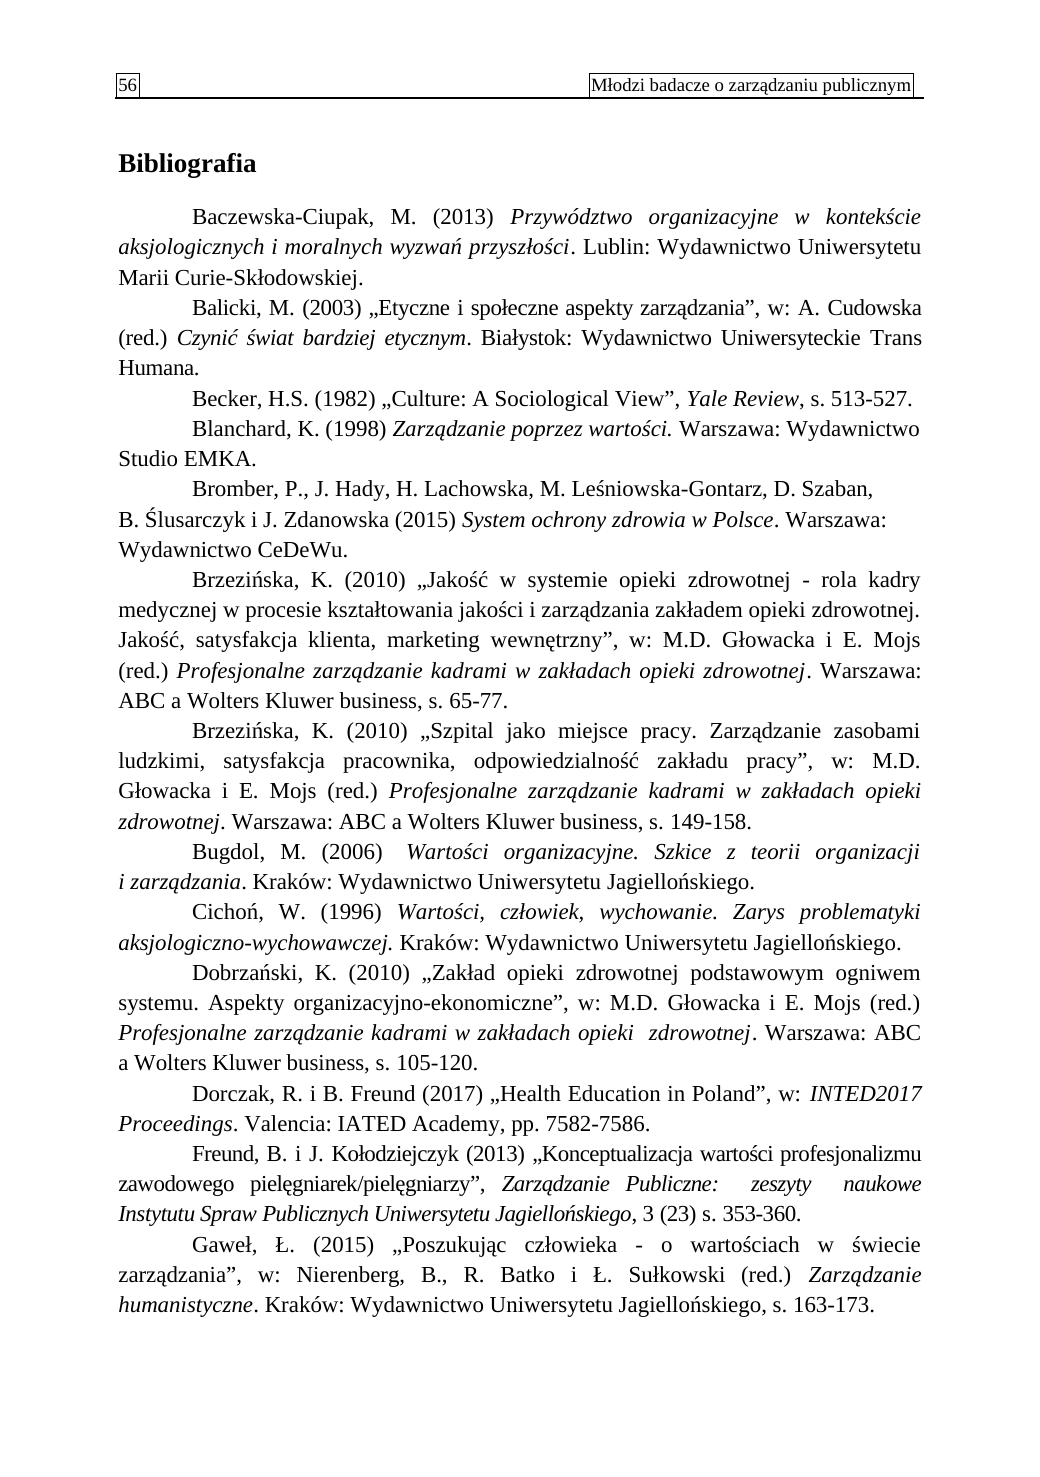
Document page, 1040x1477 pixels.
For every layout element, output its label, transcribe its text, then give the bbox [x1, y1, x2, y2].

text Dorczak, R. i B. Freund (2017) „Health Education in Poland”, w: INTED2017 Proceedings. Valencia: IATED Academy, pp. 7582-7586. [118, 1080, 922, 1136]
text Bromber, P., J. Hady, H. Lachowska, M. Leśniowska-Gontarz, D. Szaban, [192, 475, 933, 502]
text Baczewska-Ciupak, M. (2013) Przywództwo organizacyjne w kontekście aksjologicznych i moralnych wyzwań przyszłości. Lublin: Wydawnictwo Uniwersytetu Marii Curie-Skłodowskiej. [118, 203, 922, 290]
text Gaweł, Ł. (2015) „Poszukując człowieka - o wartościach w świecie zarządzania”, w: Nierenberg, B., R. Batko i Ł. Sułkowski (red.) Zarządzanie humanistyczne. Kraków: Wydawnictwo Uniwersytetu Jagiellońskiego, s. 163-173. [118, 1231, 922, 1317]
text Dobrzański, K. (2010) „Zakład opieki zdrowotnej podstawowym ogniwem systemu. Aspekty organizacyjno-ekonomiczne”, w: M.D. Głowacka i E. Mojs (red.) Profesjonalne zarządzanie kadrami w zakładach opieki zdrowotnej. Warszawa: ABC a Wolters Kluwer business, s. 105-120. [118, 959, 921, 1076]
text Becker, H.S. (1982) „Culture: A Sociological View”, Yale Review, s. 513-527. Blanchard, K. (1998) Zarządzanie poprzez wartości. Warszawa: Wydawnictwo [192, 384, 922, 441]
text Brzezińska, K. (2010) „Szpital jako miejsce pracy. Zarządzanie zasobami ludzkimi, satysfakcja pracownika, odpowiedzialność zakładu pracy”, w: M.D. Głowacka i E. Mojs (red.) Profesjonalne zarządzanie kadrami w zakładach opieki zdrowotnej. Warszawa: ABC a Wolters Kluwer business, s. 149-158. [118, 717, 921, 834]
subtitle Bibliografia [118, 147, 933, 178]
text Cichoń, W. (1996) Wartości, człowiek, wychowanie. Zarys problematyki aksjologiczno-wychowawczej. Kraków: Wydawnictwo Uniwersytetu Jagiellońskiego. [118, 898, 921, 955]
text Studio EMKA. [118, 445, 933, 471]
text Brzezińska, K. (2010) „Jakość w systemie opieki zdrowotnej - rola kadry medycznej w procesie kształtowania jakości i zarządzania zakładem opieki zdrowotnej. Jakość, satysfakcja klienta, marketing wewnętrzny”, w: M.D. Głowacka i E. Mojs (red.) Profesjonalne zarządzanie kadrami w zakładach opieki zdrowotnej. Warszawa: ABC a Wolters Kluwer business, s. 65-77. [118, 566, 922, 713]
text Bugdol, M. (2006) Wartości organizacyjne. Szkice z teorii organizacji i zarządzania. Kraków: Wydawnictwo Uniwersytetu Jagiellońskiego. [118, 838, 921, 894]
text Freund, B. i J. Kołodziejczyk (2013) „Konceptualizacja wartości profesjonalizmu zawodowego pielęgniarek/pielęgniarzy”, Zarządzanie Publiczne: zeszyty naukowe Instytutu Spraw Publicznych Uniwersytetu Jagiellońskiego, 3 (23) s. 353-360. [118, 1140, 922, 1227]
text B. Ślusarczyk i J. Zdanowska (2015) System ochrony zdrowia w Polsce. Warszawa: Wydawnictwo CeDeWu. [118, 506, 933, 562]
text Balicki, M. (2003) „Etyczne i społeczne aspekty zarządzania”, w: A. Cudowska (red.) Czynić świat bardziej etycznym. Białystok: Wydawnictwo Uniwersyteckie Trans Humana. [118, 294, 922, 381]
